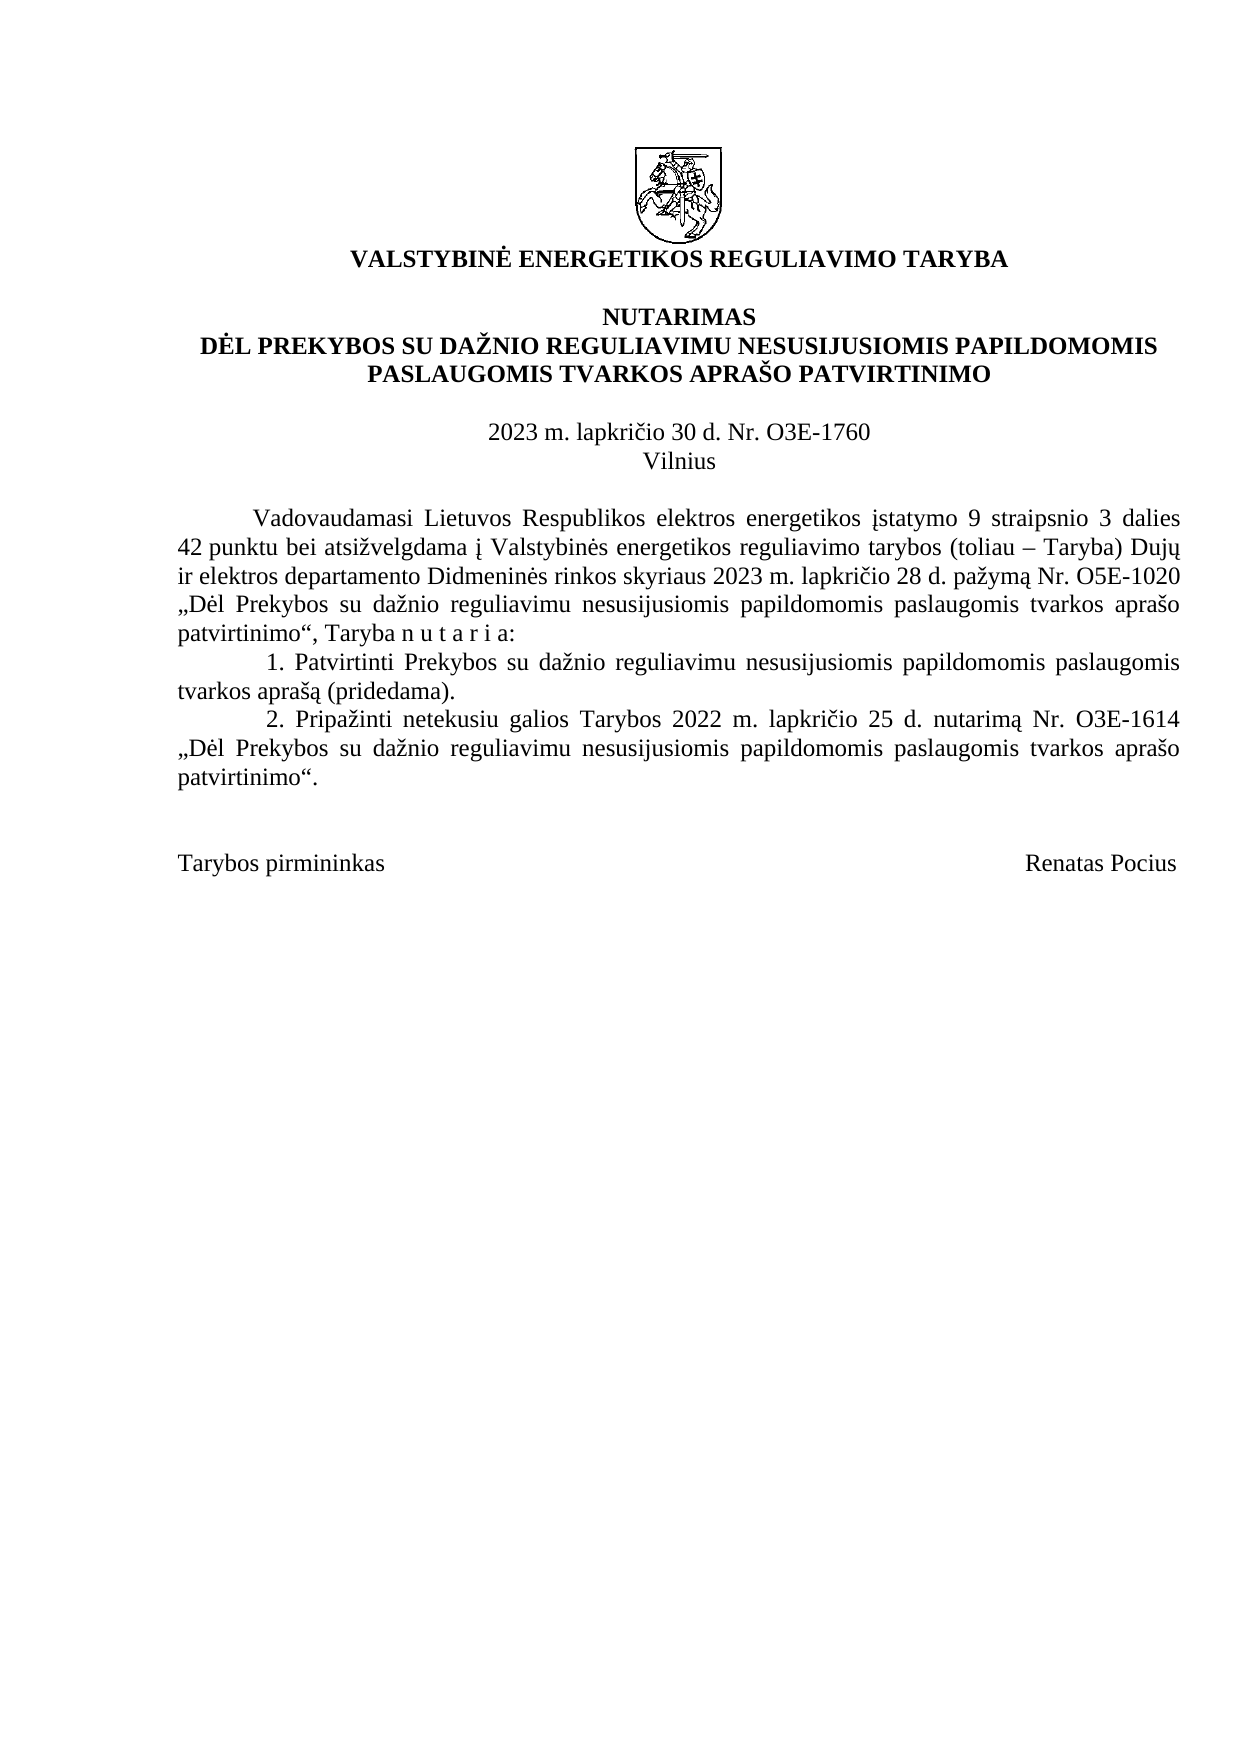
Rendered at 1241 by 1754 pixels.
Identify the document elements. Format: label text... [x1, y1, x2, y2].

text Tarybos pirmininkas Renatas Pocius [177, 848, 1181, 877]
text VALSTYBINĖ ENERGETIKOS REGULIAVIMO TARYBA [177, 244, 1181, 273]
text Vilnius [177, 446, 1181, 474]
text Vadovaudamasi Lietuvos Respublikos elektros energetikos įstatymo 9 straipsnio 3 dalies 42 punktu bei atsižvelgdama į Valstybinės energetikos reguliavimo tarybos (toliau – Taryba) Dujų ir elektros departamento Didmeninės rinkos skyriaus 2023 m. lapkričio 28 d. pažymą Nr. O5E-1020 „Dėl Prekybos su dažnio reguliavimu nesusijusiomis papildomomis paslaugomis tvarkos aprašo patvirtinimo“, Taryba n u t a r i a: [177, 503, 1181, 647]
text Dėl PREKYBOS SU DAŽNIO REGULIAVIMU NESUSIJUSIOMIS PAPILDOMOMIS PASLAUGOMIS TVARKOS APRAŠo PATVIRTINIMO [177, 331, 1181, 388]
text 1. Patvirtinti Prekybos su dažnio reguliavimu nesusijusiomis papildomomis paslaugomis tvarkos aprašą (pridedama). [177, 647, 1181, 704]
text 2. Pripažinti netekusiu galios Tarybos 2022 m. lapkričio 25 d. nutarimą Nr. O3E-1614 „Dėl Prekybos su dažnio reguliavimu nesusijusiomis papildomomis paslaugomis tvarkos aprašo patvirtinimo“. [177, 704, 1181, 791]
text 2023 m. lapkričio 30 d. Nr. O3E-1760 [177, 417, 1181, 446]
text NUTARIMAS [177, 302, 1181, 331]
